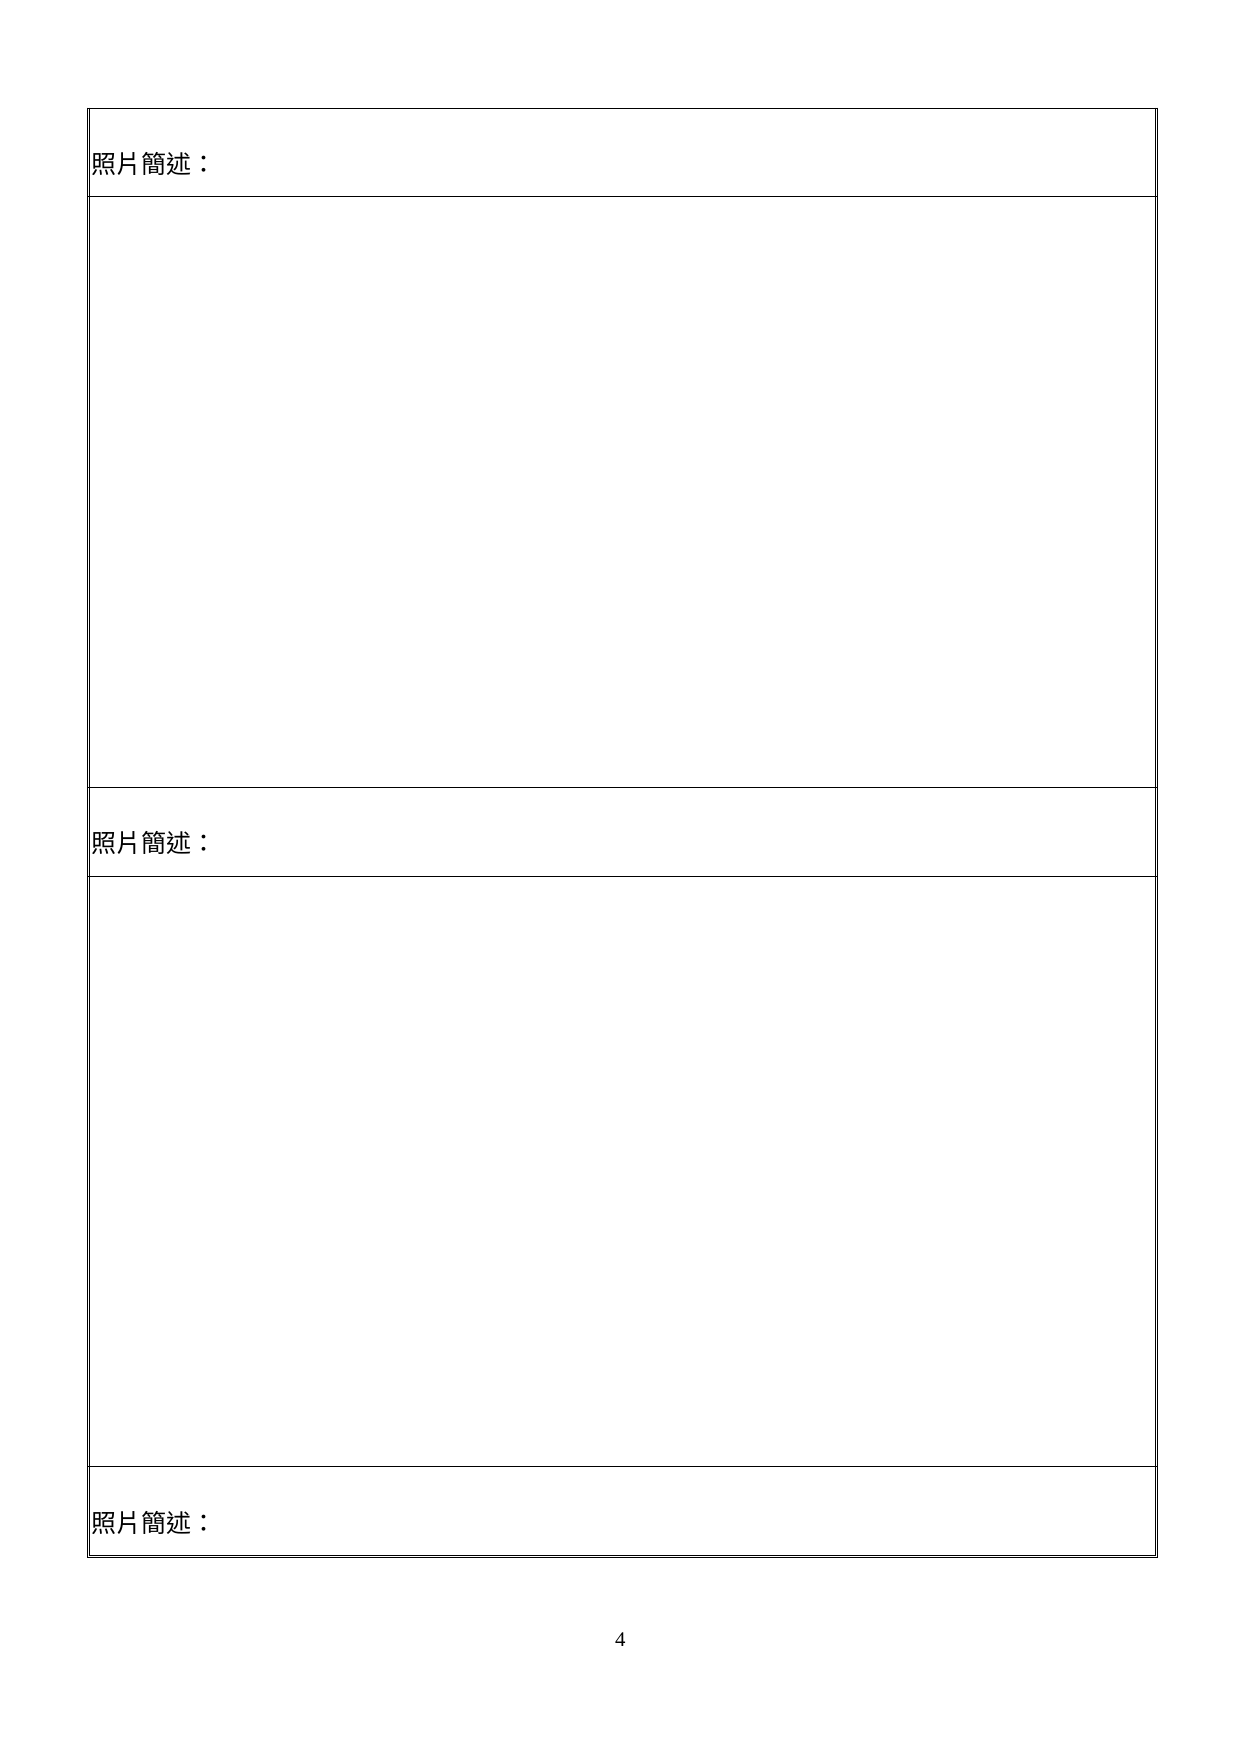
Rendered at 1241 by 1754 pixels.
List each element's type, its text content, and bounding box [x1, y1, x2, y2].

table_cell 照片簡述： [90, 788, 1155, 876]
table_cell 照片簡述： [90, 1467, 1155, 1555]
table_cell [90, 197, 1155, 787]
table_cell 照片簡述： [90, 109, 1155, 196]
table_cell [90, 877, 1155, 1466]
